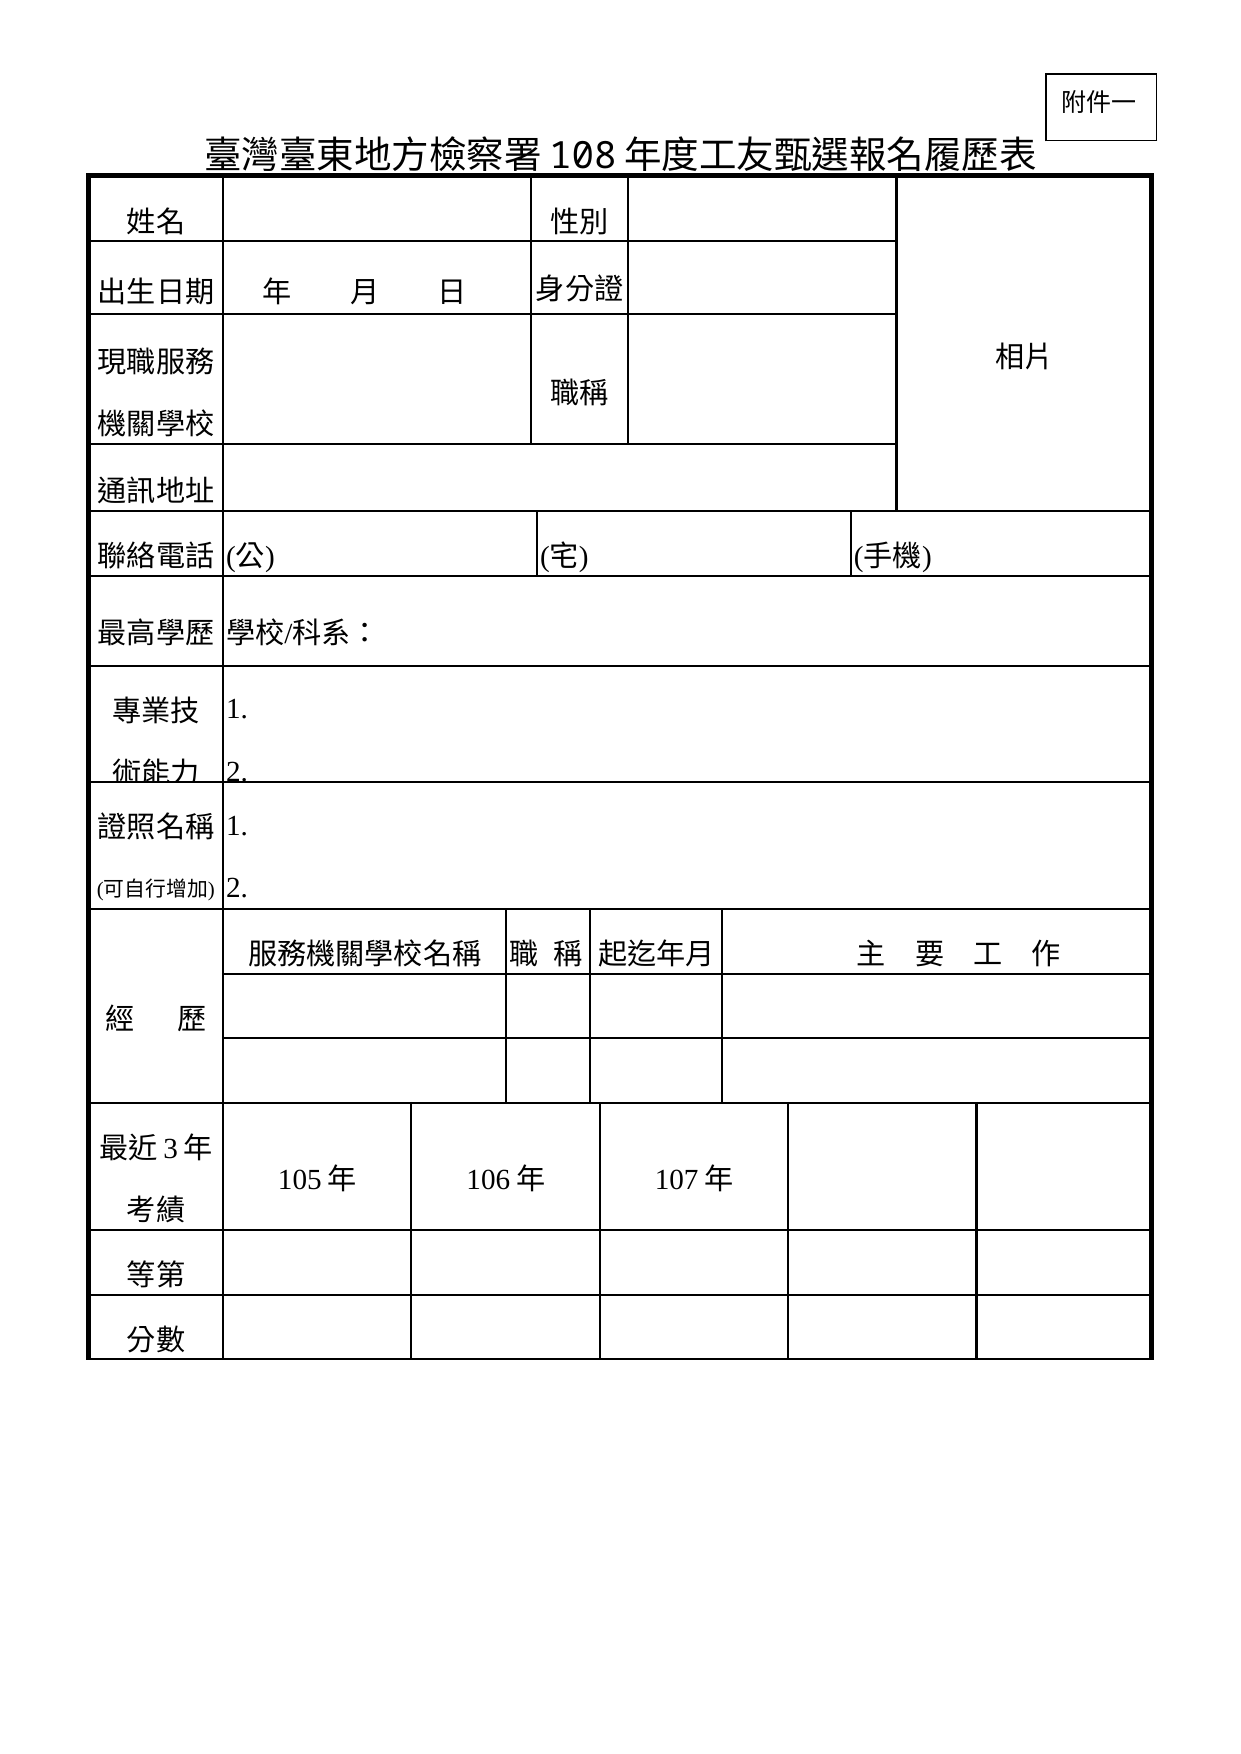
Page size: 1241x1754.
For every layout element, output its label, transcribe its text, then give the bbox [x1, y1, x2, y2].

table_cell 最近3年 考績 [91, 1104, 222, 1229]
table_cell [507, 1039, 589, 1102]
table_cell 107年 [601, 1104, 787, 1229]
table_cell 聯絡電話 [91, 512, 222, 574]
table_cell [507, 975, 589, 1037]
table_cell 105年 [224, 1104, 410, 1229]
table_cell [591, 975, 721, 1037]
table_cell (手機) [852, 512, 1149, 574]
table_cell [224, 1231, 410, 1293]
table_cell [723, 975, 1149, 1037]
table_cell [601, 1296, 787, 1358]
table_cell 職 稱 [507, 910, 589, 973]
table_cell 1. 2. [224, 783, 1149, 908]
table_cell [978, 1104, 1149, 1229]
table_cell 分數 [91, 1296, 222, 1358]
table_cell 出生日期 [91, 242, 222, 313]
table_cell 現職服務 機關學校 [91, 315, 222, 443]
table_cell 職稱 [532, 315, 627, 443]
table_cell 1. 2. [224, 667, 1149, 781]
table_cell 經 歷 [91, 910, 222, 1102]
table_cell 主 要 工 作 [723, 910, 1149, 973]
table_cell [224, 1296, 410, 1358]
table_cell 106年 [412, 1104, 599, 1229]
table_cell [224, 975, 505, 1037]
table_cell 等第 [91, 1231, 222, 1293]
table_cell [629, 315, 895, 443]
table_cell (公) [224, 512, 536, 574]
table_cell 專業技 術能力 (可自行增加) [91, 667, 222, 781]
table_cell [789, 1104, 975, 1229]
table_cell 身分證字號 [532, 242, 627, 313]
table_cell [412, 1296, 599, 1358]
table_cell 學校/科系： [224, 577, 1149, 665]
table_cell 證照名稱 (可自行增加) [91, 783, 222, 908]
table_cell [629, 242, 895, 313]
table_cell [224, 315, 530, 443]
text 臺灣臺東地方檢察署108年度工友甄選報名履歷表 [89, 111, 1152, 173]
table_cell [789, 1231, 975, 1293]
table_cell (宅) [538, 512, 850, 574]
table_cell [591, 1039, 721, 1102]
table_header 性別 [532, 178, 627, 240]
table_cell [601, 1231, 787, 1293]
text 臺灣臺東地方檢察署108年度工友甄選報名履歷表 [1047, 75, 1156, 140]
table_cell [978, 1296, 1149, 1358]
table_cell [978, 1231, 1149, 1293]
table_cell [224, 445, 895, 510]
table_cell [224, 1039, 505, 1102]
table_cell 起迄年月 [591, 910, 721, 973]
table_cell 年 月 日 [224, 242, 530, 313]
table_header 姓名 [91, 178, 222, 240]
table_cell [789, 1296, 975, 1358]
table_cell [412, 1231, 599, 1293]
table_cell 通訊地址 [91, 445, 222, 510]
table_header 相片 [898, 178, 1149, 510]
table_cell 最高學歷 [91, 577, 222, 665]
table_header [224, 178, 530, 240]
table_cell [723, 1039, 1149, 1102]
text 附件一 [1061, 82, 1141, 118]
table_header [629, 178, 895, 240]
table_cell 服務機關學校名稱 [224, 910, 505, 973]
